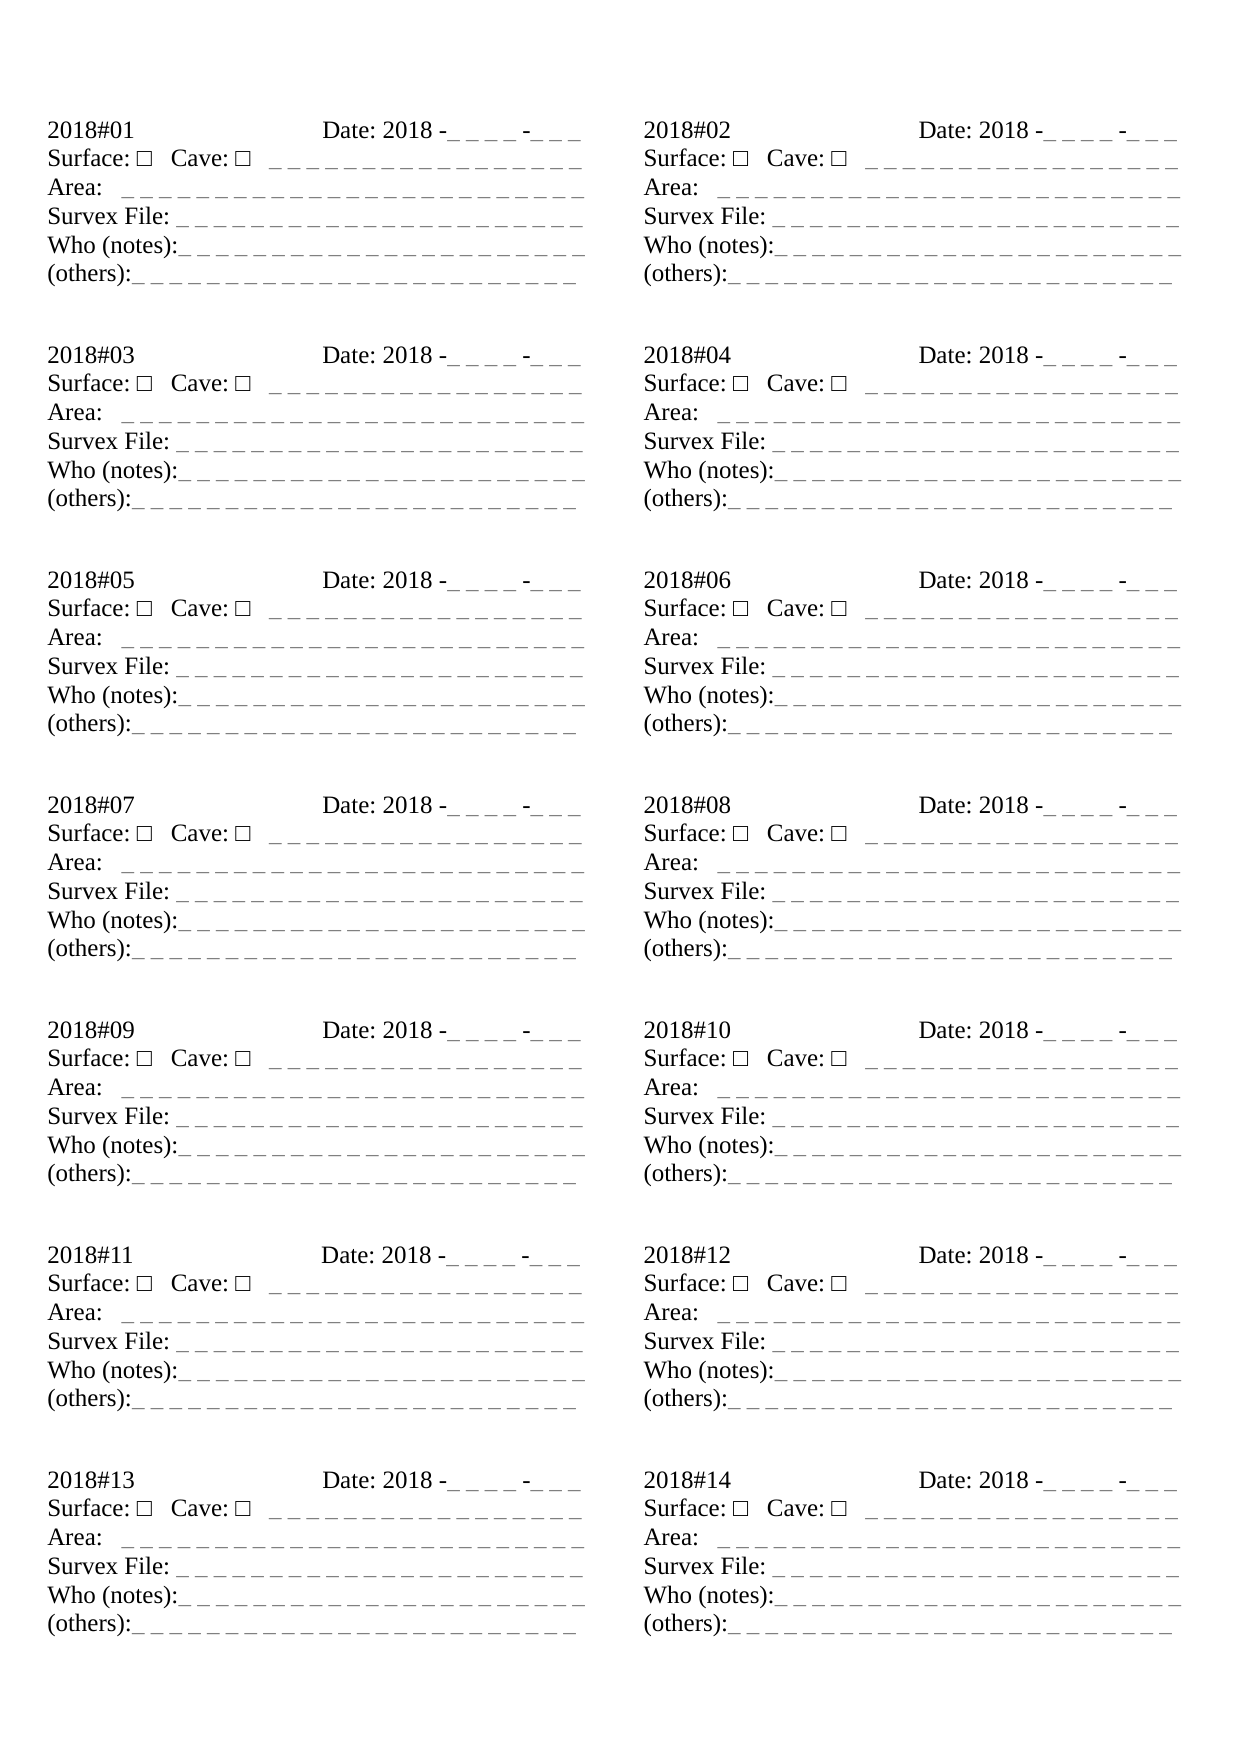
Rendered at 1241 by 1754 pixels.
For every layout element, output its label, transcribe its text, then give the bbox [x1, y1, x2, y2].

table_cell 2018#08 Date: 2018 -_ _ _ _ -_ _ _ Surface: □ Cave: □ _ _ _ _ _ _ _ _ _ _ _ _ _ _ _ _ _ Area: _ _ _ _ _ _ _ _ _ _ _ _ _ _ _ _ _ _ _ _ _ _ _ _ _ Survex File: _ _ _ _ _ _ _ _ _ _ _ _ _ _ _ _ _ _ _ _ _ _ Who (notes):_ _ _ _ _ _ _ _ _ _ _ _ _ _ _ _ _ _ _ _ _ _ (others):_ _ _ _ _ _ _ _ _ _ _ _ _ _ _ _ _ _ _ _ _ _ _ _ [638, 764, 1199, 988]
table_cell 2018#07 Date: 2018 -_ _ _ _ -_ _ _ Surface: □ Cave: □ _ _ _ _ _ _ _ _ _ _ _ _ _ _ _ _ _ Area: _ _ _ _ _ _ _ _ _ _ _ _ _ _ _ _ _ _ _ _ _ _ _ _ _ Survex File: _ _ _ _ _ _ _ _ _ _ _ _ _ _ _ _ _ _ _ _ _ _ Who (notes):_ _ _ _ _ _ _ _ _ _ _ _ _ _ _ _ _ _ _ _ _ _ (others):_ _ _ _ _ _ _ _ _ _ _ _ _ _ _ _ _ _ _ _ _ _ _ _ [41, 764, 637, 988]
table_cell 2018#11 Date: 2018 -_ _ _ _ -_ _ _ Surface: □ Cave: □ _ _ _ _ _ _ _ _ _ _ _ _ _ _ _ _ _ Area: _ _ _ _ _ _ _ _ _ _ _ _ _ _ _ _ _ _ _ _ _ _ _ _ _ Survex File: _ _ _ _ _ _ _ _ _ _ _ _ _ _ _ _ _ _ _ _ _ _ Who (notes):_ _ _ _ _ _ _ _ _ _ _ _ _ _ _ _ _ _ _ _ _ _ (others):_ _ _ _ _ _ _ _ _ _ _ _ _ _ _ _ _ _ _ _ _ _ _ _ [41, 1214, 637, 1438]
table_cell 2018#04 Date: 2018 -_ _ _ _ -_ _ _ Surface: □ Cave: □ _ _ _ _ _ _ _ _ _ _ _ _ _ _ _ _ _ Area: _ _ _ _ _ _ _ _ _ _ _ _ _ _ _ _ _ _ _ _ _ _ _ _ _ Survex File: _ _ _ _ _ _ _ _ _ _ _ _ _ _ _ _ _ _ _ _ _ _ Who (notes):_ _ _ _ _ _ _ _ _ _ _ _ _ _ _ _ _ _ _ _ _ _ (others):_ _ _ _ _ _ _ _ _ _ _ _ _ _ _ _ _ _ _ _ _ _ _ _ [638, 314, 1199, 538]
table_cell 2018#06 Date: 2018 -_ _ _ _ -_ _ _ Surface: □ Cave: □ _ _ _ _ _ _ _ _ _ _ _ _ _ _ _ _ _ Area: _ _ _ _ _ _ _ _ _ _ _ _ _ _ _ _ _ _ _ _ _ _ _ _ _ Survex File: _ _ _ _ _ _ _ _ _ _ _ _ _ _ _ _ _ _ _ _ _ _ Who (notes):_ _ _ _ _ _ _ _ _ _ _ _ _ _ _ _ _ _ _ _ _ _ (others):_ _ _ _ _ _ _ _ _ _ _ _ _ _ _ _ _ _ _ _ _ _ _ _ [638, 539, 1199, 763]
table_cell 2018#12 Date: 2018 -_ _ _ _ -_ _ _ Surface: □ Cave: □ _ _ _ _ _ _ _ _ _ _ _ _ _ _ _ _ _ Area: _ _ _ _ _ _ _ _ _ _ _ _ _ _ _ _ _ _ _ _ _ _ _ _ _ Survex File: _ _ _ _ _ _ _ _ _ _ _ _ _ _ _ _ _ _ _ _ _ _ Who (notes):_ _ _ _ _ _ _ _ _ _ _ _ _ _ _ _ _ _ _ _ _ _ (others):_ _ _ _ _ _ _ _ _ _ _ _ _ _ _ _ _ _ _ _ _ _ _ _ [638, 1214, 1199, 1438]
table_cell 2018#05 Date: 2018 -_ _ _ _ -_ _ _ Surface: □ Cave: □ _ _ _ _ _ _ _ _ _ _ _ _ _ _ _ _ _ Area: _ _ _ _ _ _ _ _ _ _ _ _ _ _ _ _ _ _ _ _ _ _ _ _ _ Survex File: _ _ _ _ _ _ _ _ _ _ _ _ _ _ _ _ _ _ _ _ _ _ Who (notes):_ _ _ _ _ _ _ _ _ _ _ _ _ _ _ _ _ _ _ _ _ _ (others):_ _ _ _ _ _ _ _ _ _ _ _ _ _ _ _ _ _ _ _ _ _ _ _ [41, 539, 637, 763]
table_header 2018#01 Date: 2018 -_ _ _ _ -_ _ _ Surface: □ Cave: □ _ _ _ _ _ _ _ _ _ _ _ _ _ _ _ _ _ Area: _ _ _ _ _ _ _ _ _ _ _ _ _ _ _ _ _ _ _ _ _ _ _ _ _ Survex File: _ _ _ _ _ _ _ _ _ _ _ _ _ _ _ _ _ _ _ _ _ _ Who (notes):_ _ _ _ _ _ _ _ _ _ _ _ _ _ _ _ _ _ _ _ _ _ (others):_ _ _ _ _ _ _ _ _ _ _ _ _ _ _ _ _ _ _ _ _ _ _ _ [41, 89, 637, 313]
table_cell 2018#13 Date: 2018 -_ _ _ _ -_ _ _ Surface: □ Cave: □ _ _ _ _ _ _ _ _ _ _ _ _ _ _ _ _ _ Area: _ _ _ _ _ _ _ _ _ _ _ _ _ _ _ _ _ _ _ _ _ _ _ _ _ Survex File: _ _ _ _ _ _ _ _ _ _ _ _ _ _ _ _ _ _ _ _ _ _ Who (notes):_ _ _ _ _ _ _ _ _ _ _ _ _ _ _ _ _ _ _ _ _ _ (others):_ _ _ _ _ _ _ _ _ _ _ _ _ _ _ _ _ _ _ _ _ _ _ _ [41, 1439, 637, 1663]
table_header 2018#02 Date: 2018 -_ _ _ _ -_ _ _ Surface: □ Cave: □ _ _ _ _ _ _ _ _ _ _ _ _ _ _ _ _ _ Area: _ _ _ _ _ _ _ _ _ _ _ _ _ _ _ _ _ _ _ _ _ _ _ _ _ Survex File: _ _ _ _ _ _ _ _ _ _ _ _ _ _ _ _ _ _ _ _ _ _ Who (notes):_ _ _ _ _ _ _ _ _ _ _ _ _ _ _ _ _ _ _ _ _ _ (others):_ _ _ _ _ _ _ _ _ _ _ _ _ _ _ _ _ _ _ _ _ _ _ _ [638, 89, 1199, 313]
table_cell 2018#14 Date: 2018 -_ _ _ _ -_ _ _ Surface: □ Cave: □ _ _ _ _ _ _ _ _ _ _ _ _ _ _ _ _ _ Area: _ _ _ _ _ _ _ _ _ _ _ _ _ _ _ _ _ _ _ _ _ _ _ _ _ Survex File: _ _ _ _ _ _ _ _ _ _ _ _ _ _ _ _ _ _ _ _ _ _ Who (notes):_ _ _ _ _ _ _ _ _ _ _ _ _ _ _ _ _ _ _ _ _ _ (others):_ _ _ _ _ _ _ _ _ _ _ _ _ _ _ _ _ _ _ _ _ _ _ _ [638, 1439, 1199, 1663]
table_cell 2018#09 Date: 2018 -_ _ _ _ -_ _ _ Surface: □ Cave: □ _ _ _ _ _ _ _ _ _ _ _ _ _ _ _ _ _ Area: _ _ _ _ _ _ _ _ _ _ _ _ _ _ _ _ _ _ _ _ _ _ _ _ _ Survex File: _ _ _ _ _ _ _ _ _ _ _ _ _ _ _ _ _ _ _ _ _ _ Who (notes):_ _ _ _ _ _ _ _ _ _ _ _ _ _ _ _ _ _ _ _ _ _ (others):_ _ _ _ _ _ _ _ _ _ _ _ _ _ _ _ _ _ _ _ _ _ _ _ [41, 989, 637, 1213]
table_cell 2018#03 Date: 2018 -_ _ _ _ -_ _ _ Surface: □ Cave: □ _ _ _ _ _ _ _ _ _ _ _ _ _ _ _ _ _ Area: _ _ _ _ _ _ _ _ _ _ _ _ _ _ _ _ _ _ _ _ _ _ _ _ _ Survex File: _ _ _ _ _ _ _ _ _ _ _ _ _ _ _ _ _ _ _ _ _ _ Who (notes):_ _ _ _ _ _ _ _ _ _ _ _ _ _ _ _ _ _ _ _ _ _ (others):_ _ _ _ _ _ _ _ _ _ _ _ _ _ _ _ _ _ _ _ _ _ _ _ [41, 314, 637, 538]
table_cell 2018#10 Date: 2018 -_ _ _ _ -_ _ _ Surface: □ Cave: □ _ _ _ _ _ _ _ _ _ _ _ _ _ _ _ _ _ Area: _ _ _ _ _ _ _ _ _ _ _ _ _ _ _ _ _ _ _ _ _ _ _ _ _ Survex File: _ _ _ _ _ _ _ _ _ _ _ _ _ _ _ _ _ _ _ _ _ _ Who (notes):_ _ _ _ _ _ _ _ _ _ _ _ _ _ _ _ _ _ _ _ _ _ (others):_ _ _ _ _ _ _ _ _ _ _ _ _ _ _ _ _ _ _ _ _ _ _ _ [638, 989, 1199, 1213]
